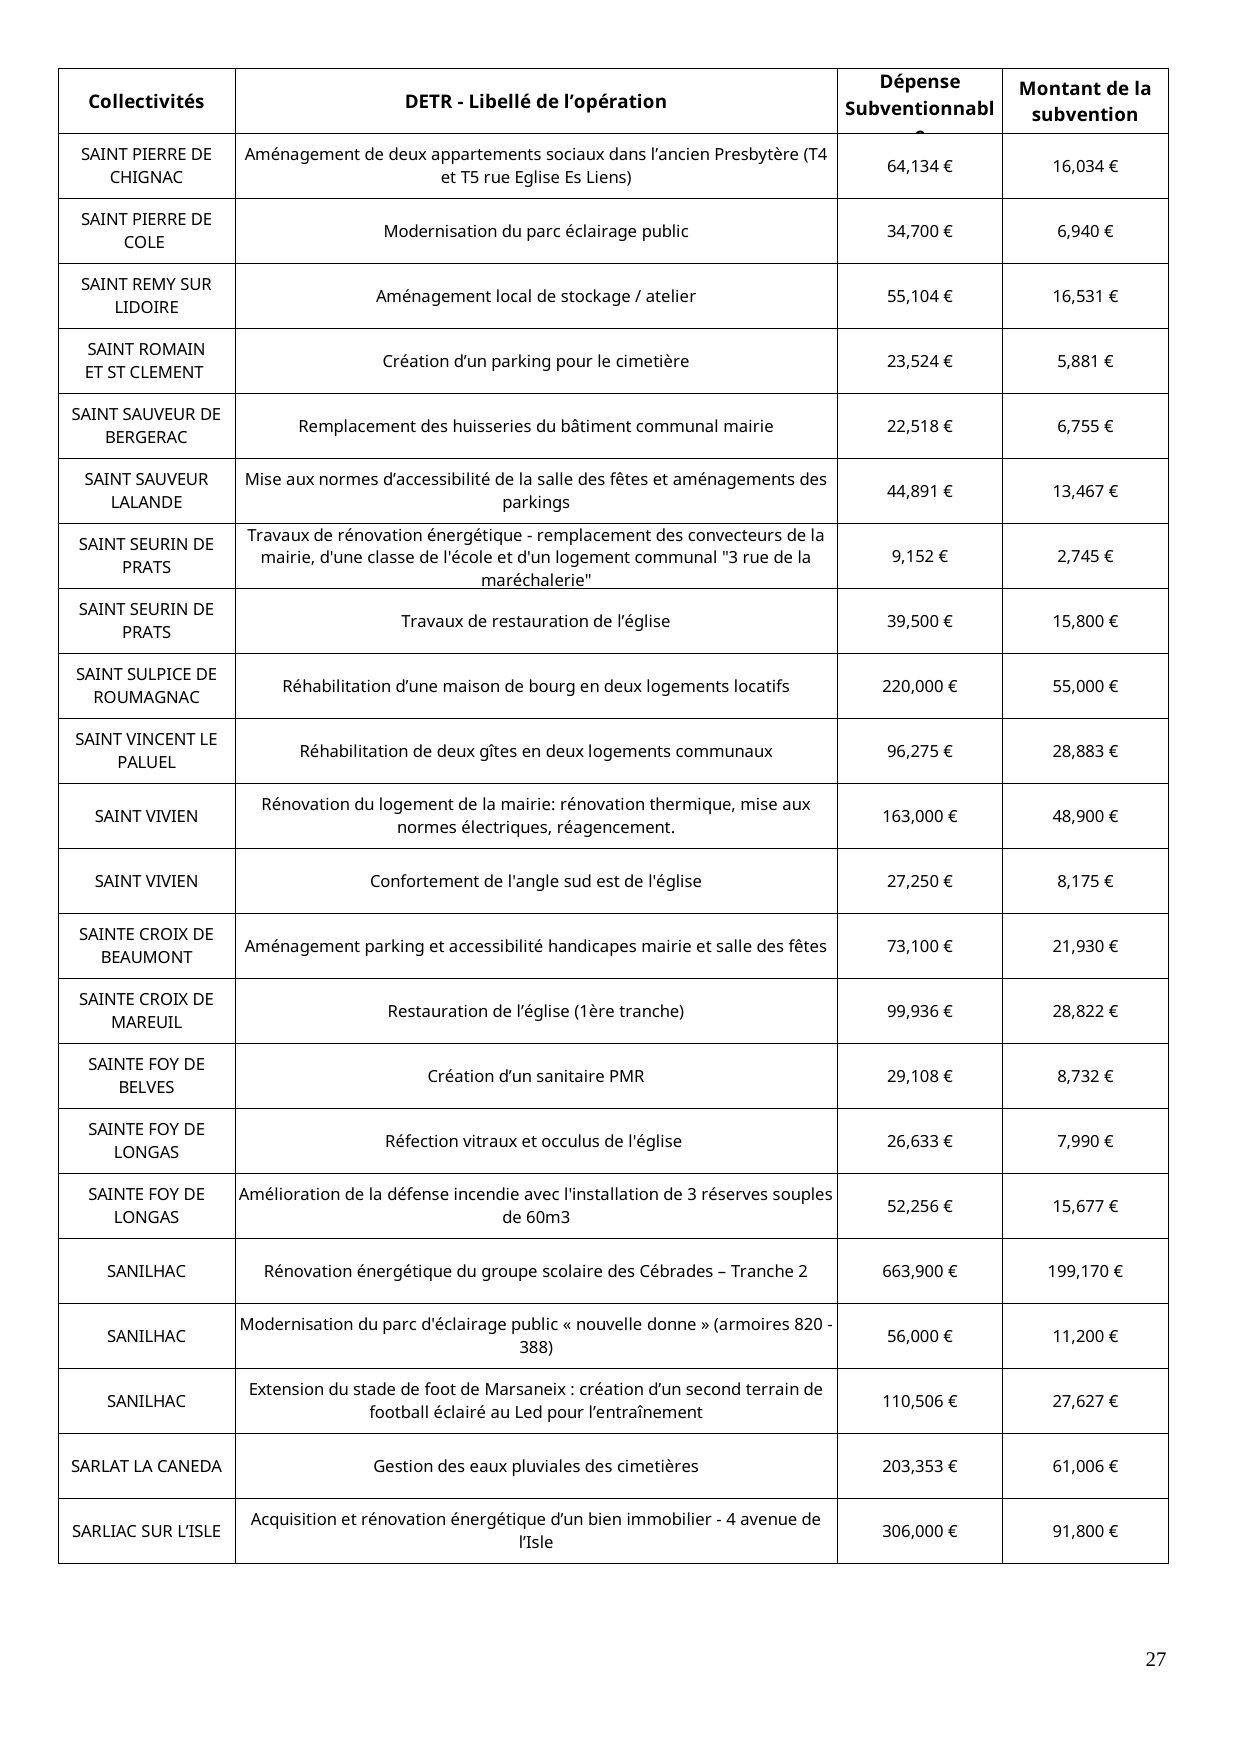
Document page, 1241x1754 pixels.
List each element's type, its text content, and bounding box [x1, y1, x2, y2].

table_cell 8 732 € [1003, 1044, 1168, 1108]
table_cell SAINTE CROIX DE MAREUIL [59, 979, 235, 1043]
table_header Dépense Subventionnable [838, 69, 1002, 133]
table_cell 9 152 € [838, 524, 1002, 588]
table_cell Aménagement local de stockage / atelier [236, 264, 837, 328]
table_cell 16 531 € [1003, 264, 1168, 328]
table_cell Modernisation du parc d'éclairage public « nouvelle donne » (armoires 820 - 388) [236, 1304, 837, 1368]
table_cell Remplacement des huisseries du bâtiment communal mairie [236, 394, 837, 458]
table_cell 110 506 € [838, 1369, 1002, 1433]
table_cell 199 170 € [1003, 1239, 1168, 1303]
table_cell SAINTE FOY DE BELVES [59, 1044, 235, 1108]
table_cell 6 940 € [1003, 199, 1168, 263]
table_cell SANILHAC [59, 1239, 235, 1303]
table_cell SANILHAC [59, 1304, 235, 1368]
table_cell 44 891 € [838, 459, 1002, 523]
table_cell 34 700 € [838, 199, 1002, 263]
table_cell SAINTE FOY DE LONGAS [59, 1174, 235, 1238]
table_cell SARLIAC SUR L’ISLE [59, 1499, 235, 1563]
table_cell 55 104 € [838, 264, 1002, 328]
table_cell SANILHAC [59, 1369, 235, 1433]
table_cell SAINT SULPICE DE ROUMAGNAC [59, 654, 235, 718]
table_cell Rénovation énergétique du groupe scolaire des Cébrades – Tranche 2 [236, 1239, 837, 1303]
table_cell Extension du stade de foot de Marsaneix : création d’un second terrain de football éclairé au Led pour l’entraînement [236, 1369, 837, 1433]
table_cell Création d’un sanitaire PMR [236, 1044, 837, 1108]
table_cell 220 000 € [838, 654, 1002, 718]
table_cell 27 627 € [1003, 1369, 1168, 1433]
table_cell SAINT ROMAIN ET ST CLEMENT [59, 329, 235, 393]
table_cell 15 677 € [1003, 1174, 1168, 1238]
table_cell 27 250 € [838, 849, 1002, 913]
table_cell Rénovation du logement de la mairie: rénovation thermique, mise aux normes électriques, réagencement. [236, 784, 837, 848]
table_cell Confortement de l'angle sud est de l'église [236, 849, 837, 913]
table_cell 91 800 € [1003, 1499, 1168, 1563]
table_cell Travaux de rénovation énergétique - remplacement des convecteurs de la mairie, d'une classe de l'école et d'un logement communal "3 rue de la maréchalerie" [236, 524, 837, 588]
table_cell 11 200 € [1003, 1304, 1168, 1368]
table_cell Acquisition et rénovation énergétique d’un bien immobilier - 4 avenue de l’Isle [236, 1499, 837, 1563]
table_cell Travaux de restauration de l’église [236, 589, 837, 653]
table_cell 29 108 € [838, 1044, 1002, 1108]
table_cell Mise aux normes d’accessibilité de la salle des fêtes et aménagements des parkings [236, 459, 837, 523]
table_cell 203 353 € [838, 1434, 1002, 1498]
table_cell 55 000 € [1003, 654, 1168, 718]
table_cell 6 755 € [1003, 394, 1168, 458]
table_cell Aménagement de deux appartements sociaux dans l’ancien Presbytère (T4 et T5 rue Eglise Es Liens) [236, 134, 837, 198]
table_cell 663 900 € [838, 1239, 1002, 1303]
table_cell 306 000 € [838, 1499, 1002, 1563]
table_cell 64 134 € [838, 134, 1002, 198]
table_cell 28 822 € [1003, 979, 1168, 1043]
table_cell 8 175 € [1003, 849, 1168, 913]
table_cell 61 006 € [1003, 1434, 1168, 1498]
table_cell 2 745 € [1003, 524, 1168, 588]
table_cell Amélioration de la défense incendie avec l'installation de 3 réserves souples de 60m3 [236, 1174, 837, 1238]
table_cell 56 000 € [838, 1304, 1002, 1368]
table_cell Réhabilitation de deux gîtes en deux logements communaux [236, 719, 837, 783]
table_header Montant de la subvention [1003, 69, 1168, 133]
table_cell 96 275 € [838, 719, 1002, 783]
table_cell 73 100 € [838, 914, 1002, 978]
table_cell SAINT SEURIN DE PRATS [59, 524, 235, 588]
table_cell Réhabilitation d’une maison de bourg en deux logements locatifs [236, 654, 837, 718]
table_cell SARLAT LA CANEDA [59, 1434, 235, 1498]
table_cell 13 467 € [1003, 459, 1168, 523]
table_cell SAINTE FOY DE LONGAS [59, 1109, 235, 1173]
table_cell 28 883 € [1003, 719, 1168, 783]
table_cell 52 256 € [838, 1174, 1002, 1238]
table_cell SAINT VIVIEN [59, 849, 235, 913]
table_cell 99 936 € [838, 979, 1002, 1043]
table_cell 23 524 € [838, 329, 1002, 393]
table_cell Restauration de l’église (1ère tranche) [236, 979, 837, 1043]
table_cell 7 990 € [1003, 1109, 1168, 1173]
table_cell SAINT SAUVEUR LALANDE [59, 459, 235, 523]
table_cell Aménagement parking et accessibilité handicapes mairie et salle des fêtes [236, 914, 837, 978]
table_cell 26 633 € [838, 1109, 1002, 1173]
table_cell 163 000 € [838, 784, 1002, 848]
table_cell 16 034 € [1003, 134, 1168, 198]
table_cell SAINT REMY SUR LIDOIRE [59, 264, 235, 328]
table_cell 21 930 € [1003, 914, 1168, 978]
table_cell Réfection vitraux et occulus de l'église [236, 1109, 837, 1173]
table_header Collectivités [59, 69, 235, 133]
table_cell SAINT VINCENT LE PALUEL [59, 719, 235, 783]
table_cell SAINT VIVIEN [59, 784, 235, 848]
table_cell SAINTE CROIX DE BEAUMONT [59, 914, 235, 978]
table_cell 39 500 € [838, 589, 1002, 653]
table_cell 5 881 € [1003, 329, 1168, 393]
table_cell SAINT PIERRE DE COLE [59, 199, 235, 263]
table_cell Création d’un parking pour le cimetière [236, 329, 837, 393]
table_cell Modernisation du parc éclairage public [236, 199, 837, 263]
table_cell SAINT SAUVEUR DE BERGERAC [59, 394, 235, 458]
table_cell Gestion des eaux pluviales des cimetières [236, 1434, 837, 1498]
table_cell SAINT SEURIN DE PRATS [59, 589, 235, 653]
table_cell 15 800 € [1003, 589, 1168, 653]
table_header DETR - Libellé de l’opération [236, 69, 837, 133]
table_cell 22 518 € [838, 394, 1002, 458]
table_cell 48 900 € [1003, 784, 1168, 848]
table_cell SAINT PIERRE DE CHIGNAC [59, 134, 235, 198]
